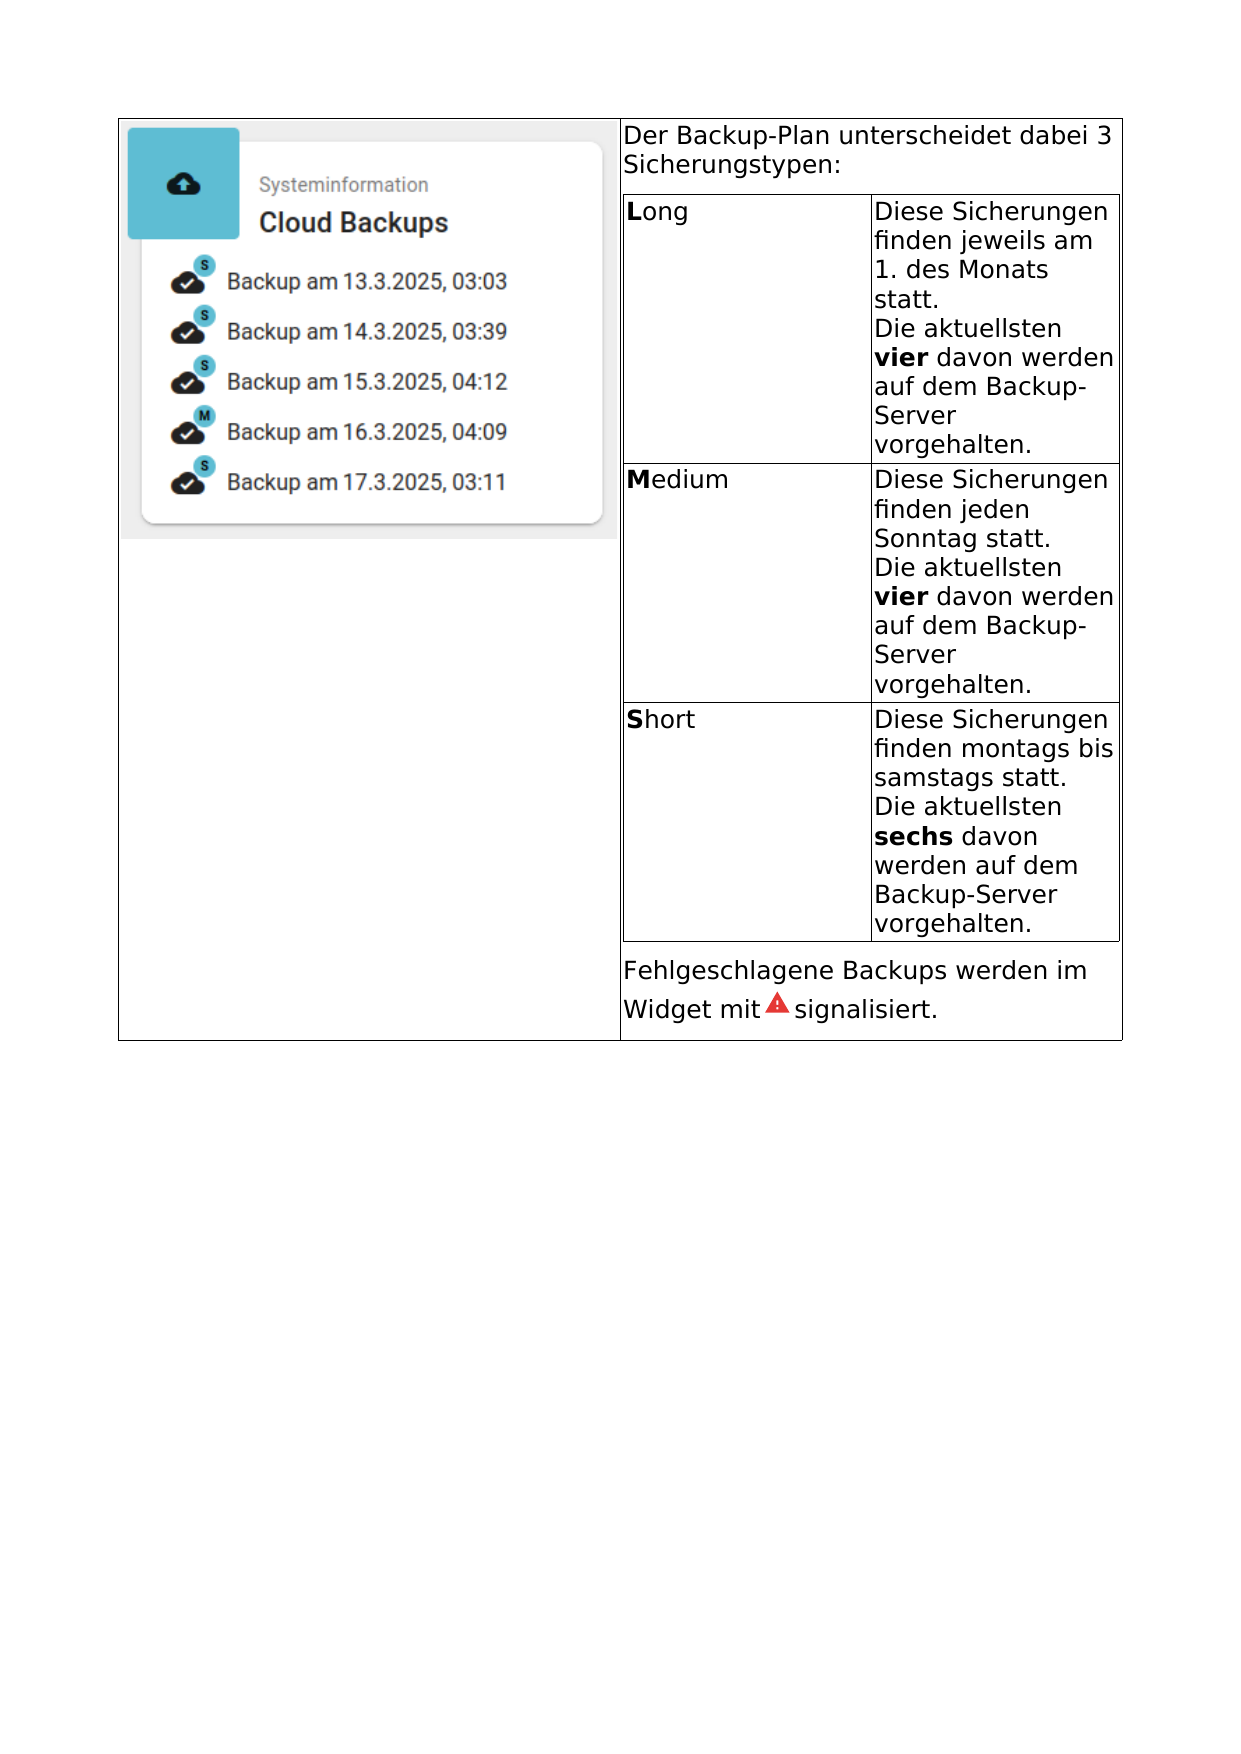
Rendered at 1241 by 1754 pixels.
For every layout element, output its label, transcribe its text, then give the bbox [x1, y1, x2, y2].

table_header Der Backup-Plan unterscheidet dabei 3 Sicherungstypen: Fehlgeschlagene Backups werden im Widget mitsignalisiert. [621, 119, 1122, 1040]
table_cell Short [624, 703, 871, 941]
table_cell Medium [624, 464, 871, 702]
picture [121, 121, 618, 539]
table_cell Diese Sicherungen finden jeden Sonntag statt. Die aktuellsten vier davon werden auf dem Backup-Server vorgehalten. [872, 464, 1119, 702]
table_cell Diese Sicherungen finden montags bis samstags statt. Die aktuellsten sechs davon werden auf dem Backup-Server vorgehalten. [872, 703, 1119, 941]
table_header Long [624, 195, 871, 463]
table_header [119, 119, 620, 1040]
table_header Diese Sicherungen finden jeweils am 1. des Monats statt. Die aktuellsten vier davon werden auf dem Backup-Server vorgehalten. [872, 195, 1119, 463]
